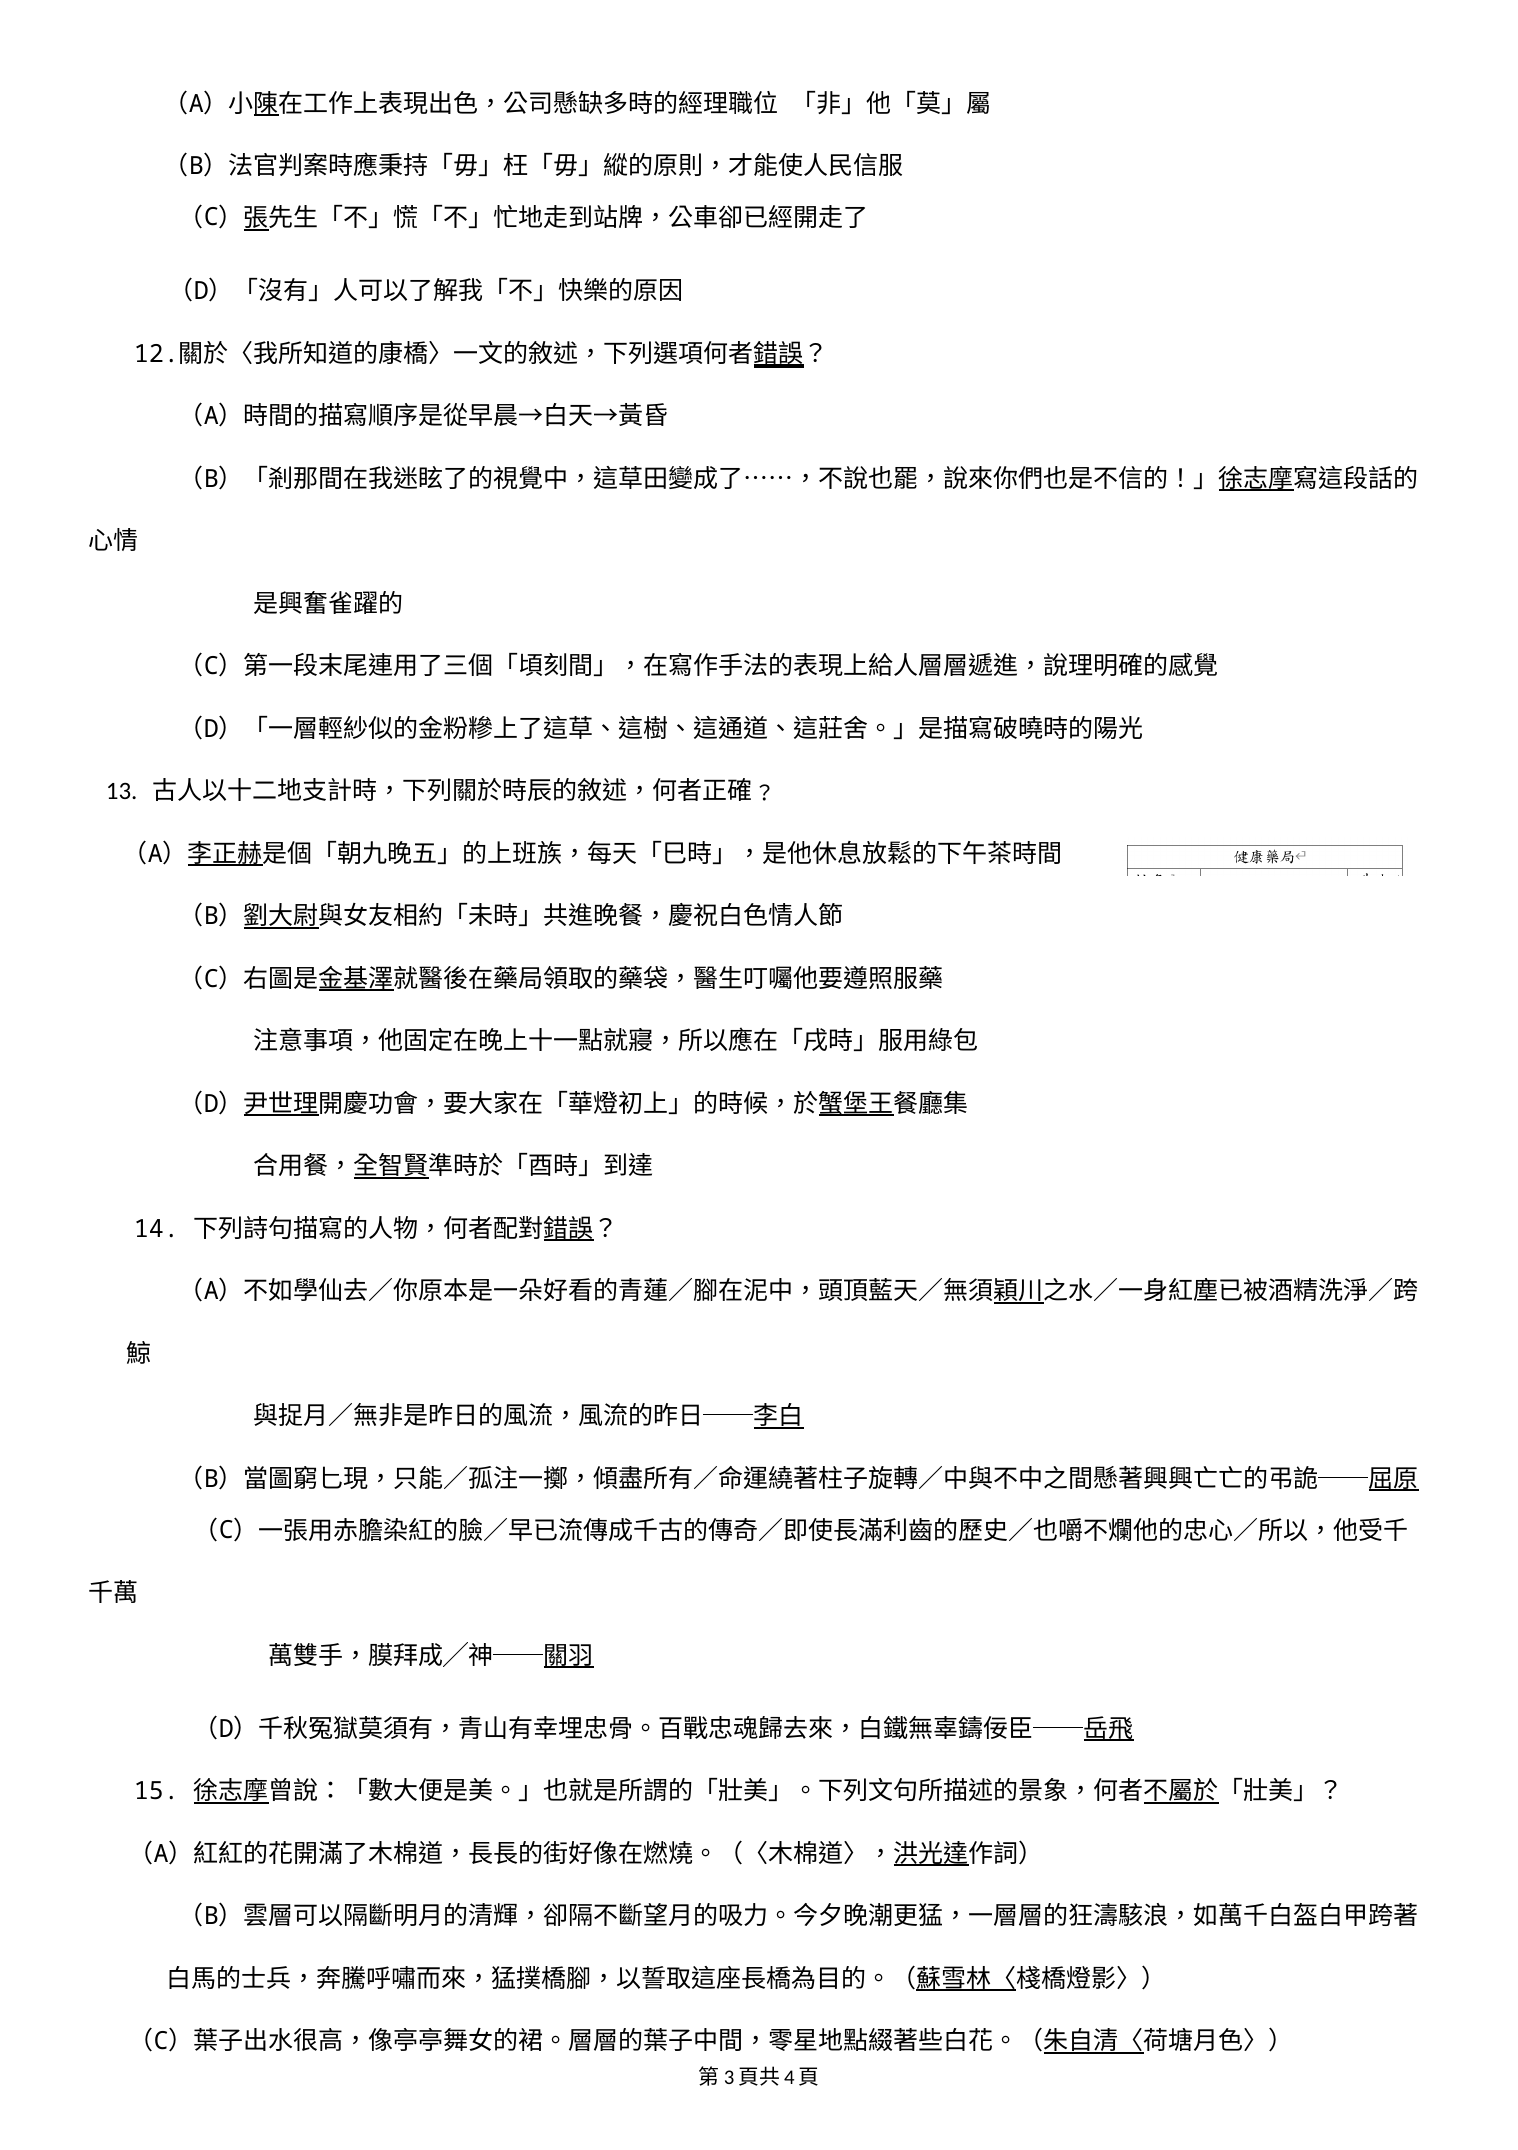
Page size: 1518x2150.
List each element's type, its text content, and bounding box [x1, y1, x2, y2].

text （B）法官判案時應秉持「毋」枉「毋」縱的原則，才能使人民信服 [126, 122, 1429, 185]
text （A）小陳在工作上表現出色，公司懸缺多時的經理職位 「非」他「莫」屬 [126, 60, 1429, 122]
text （D）「一層輕紗似的金粉糝上了這草、這樹、這通道、這莊舍。」是描寫破曉時的陽光 [89, 685, 1429, 747]
text 注意事項，他固定在晚上十一點就寢，所以應在「戌時」服用綠包 [89, 997, 1054, 1060]
text 12.關於〈我所知道的康橋〉一文的敘述，下列選項何者錯誤？ [89, 310, 1429, 372]
text 13. 古人以十二地支計時，下列關於時辰的敘述，何者正確﹖ [89, 747, 1429, 810]
text （C）張先生「不」慌「不」忙地走到站牌，公車卻已經開走了 [89, 185, 1429, 247]
text （A）李正赫是個「朝九晚五」的上班族，每天「巳時」，是他休息放鬆的下午茶時間 [89, 810, 1429, 876]
text （C）右圖是金基澤就醫後在藥局領取的藥袋，醫生叮囑他要遵照服藥 [89, 935, 1054, 997]
text （A）時間的描寫順序是從早晨→白天→黃昏 [89, 372, 1429, 435]
text 是興奮雀躍的 [89, 560, 1429, 622]
text 白馬的士兵，奔騰呼嘯而來，猛撲橋腳，以誓取這座長橋為目的。（蘇雪林〈棧橋燈影〉） [89, 1935, 1429, 1997]
text （D）千秋冤獄莫須有，青山有幸埋忠骨。百戰忠魂歸去來，白鐵無辜鑄佞臣──岳飛 [89, 1685, 1429, 1747]
text （B）雲層可以隔斷明月的清輝，卻隔不斷望月的吸力。今夕晚潮更猛，一層層的狂濤駭浪，如萬千白盔白甲跨著 [126, 1872, 1429, 1935]
text （D）尹世理開慶功會，要大家在「華燈初上」的時候，於蟹堡王餐廳集 [89, 1060, 1429, 1122]
text （C）葉子出水很高，像亭亭舞女的裙。層層的葉子中間，零星地點綴著些白花。（朱自清〈荷塘月色〉） [89, 1997, 1429, 2060]
text 15. 徐志摩曾說：「數大便是美。」也就是所謂的「壯美」。下列文句所描述的景象，何者不屬於「壯美」？ [89, 1747, 1429, 1810]
text [1055, 877, 1425, 1063]
text （C）一張用赤膽染紅的臉／早已流傳成千古的傳奇／即使長滿利齒的歷史／也嚼不爛他的忠心／所以，他受千千萬 [89, 1497, 1429, 1622]
text （A）不如學仙去／你原本是一朵好看的青蓮／腳在泥中，頭頂藍天／無須穎川之水／一身紅塵已被酒精洗淨／跨鯨 [126, 1247, 1429, 1372]
text 萬雙手，膜拜成╱神──關羽 [89, 1622, 1429, 1685]
text （B）「剎那間在我迷眩了的視覺中，這草田變成了……，不說也罷，說來你們也是不信的！」徐志摩寫這段話的心情 [89, 435, 1429, 560]
text （D）「沒有」人可以了解我「不」快樂的原因 [89, 247, 1429, 310]
text （B）當圖窮匕現，只能／孤注一擲，傾盡所有／命運繞著柱子旋轉／中與不中之間懸著興興亡亡的弔詭──屈原 [126, 1435, 1429, 1497]
text 14. 下列詩句描寫的人物，何者配對錯誤？ [89, 1185, 1429, 1247]
text 合用餐，全智賢準時於「酉時」到達 [89, 1122, 1429, 1185]
text （A）紅紅的花開滿了木棉道，長長的街好像在燃燒。（〈木棉道〉，洪光達作詞） [89, 1810, 1429, 1872]
text （C）第一段末尾連用了三個「頃刻間」，在寫作手法的表現上給人層層遞進，說理明確的感覺 [89, 622, 1429, 685]
text （B）劉大尉與女友相約「未時」共進晚餐，慶祝白色情人節 [89, 872, 1107, 935]
text 與捉月／無非是昨日的風流，風流的昨日──李白 [126, 1372, 1429, 1435]
